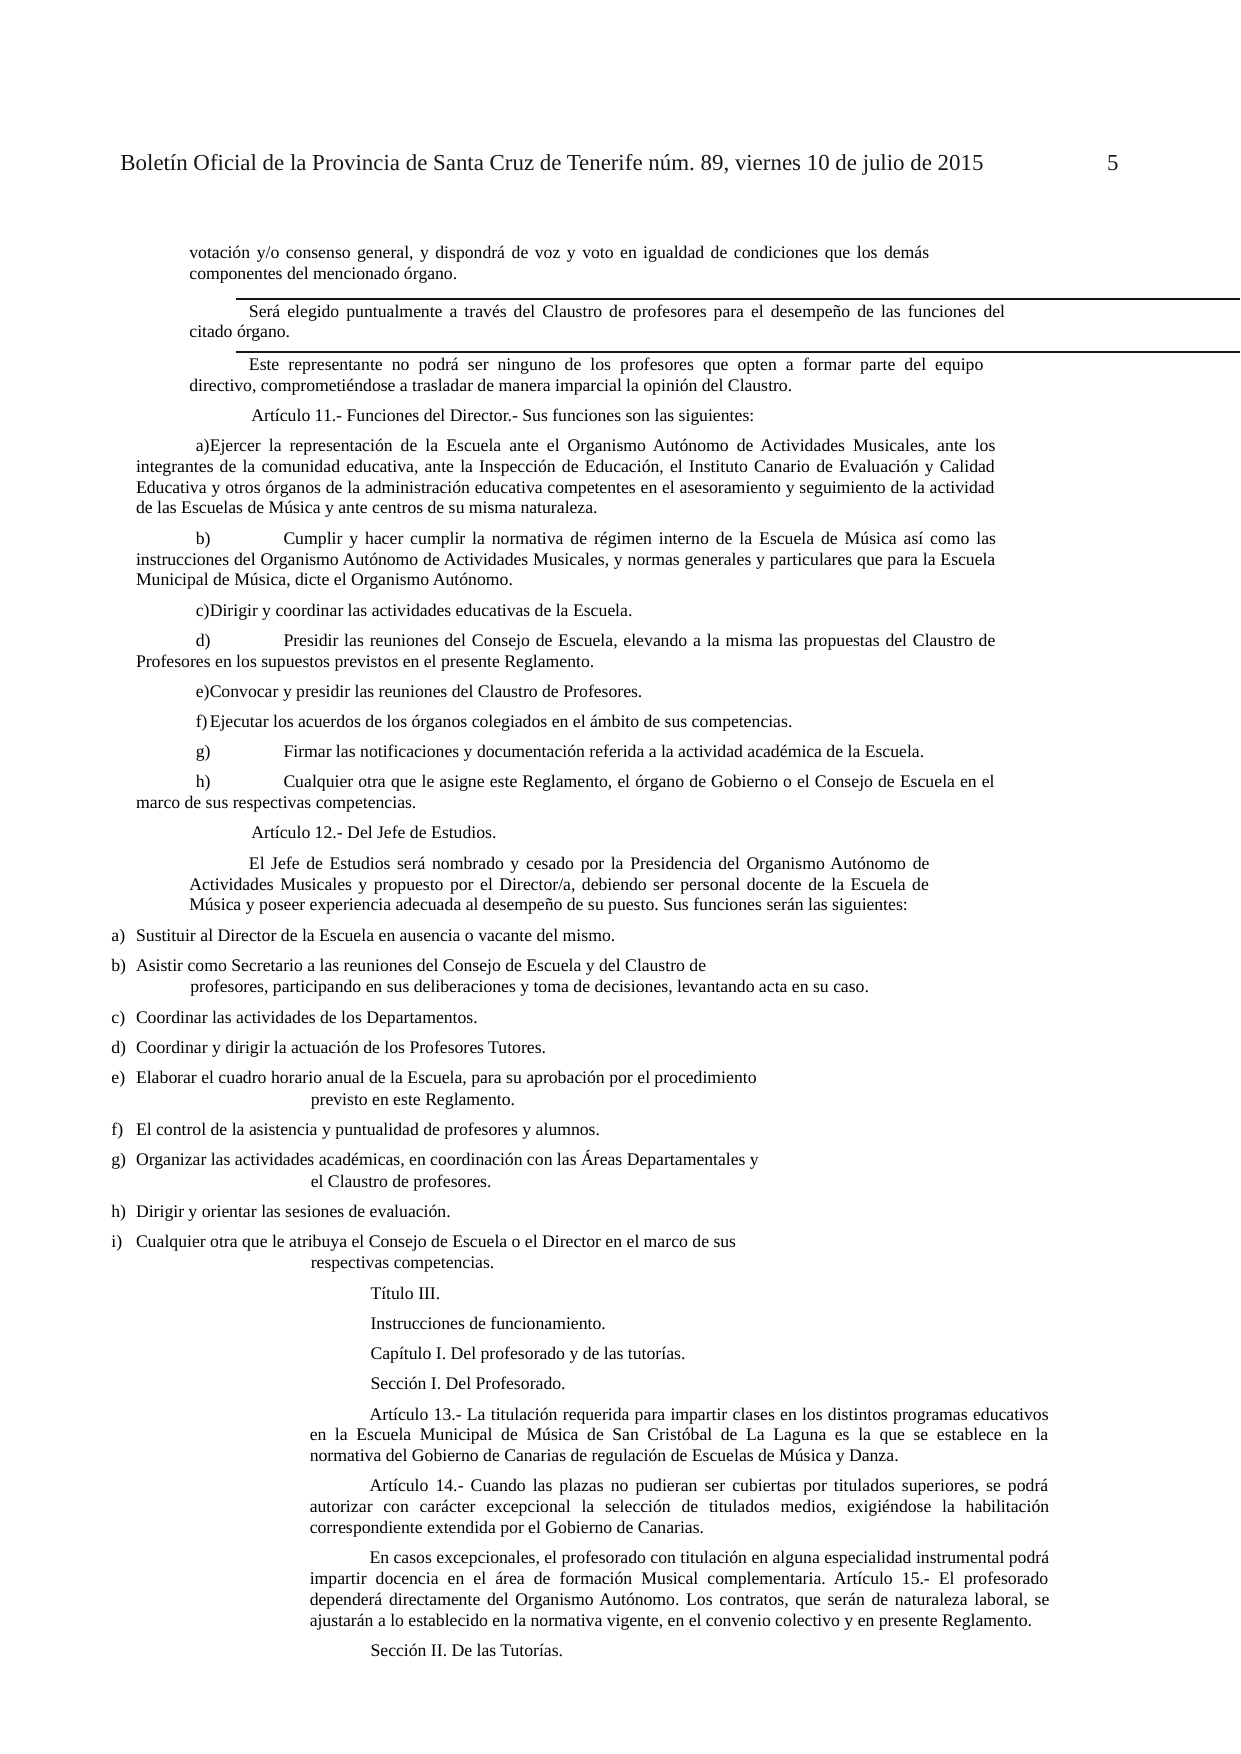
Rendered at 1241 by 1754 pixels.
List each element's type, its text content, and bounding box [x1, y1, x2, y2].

text profesores, participando en sus deliberaciones y toma de decisiones, levantando acta en su caso. [190, 976, 1050, 997]
list Organizar las actividades académicas, en coordinación con las Áreas Departamentales y [111, 1149, 1050, 1169]
text Este representante no podrá ser ninguno de los profesores que opten a formar parte del equipo directivo, comprometiéndose a trasladar de manera imparcial la opinión del Claustro. [189, 351, 985, 395]
text votación y/o consenso general, y dispondrá de voz y voto en igualdad de condiciones que los demás componentes del mencionado órgano. [189, 242, 930, 283]
text El Jefe de Estudios será nombrado y cesado por la Presidencia del Organismo Autónomo de Actividades Musicales y propuesto por el Director/a, debiendo ser personal docente de la Escuela de Música y poseer experiencia adecuada al desempeño de su puesto. Sus funciones serán las siguientes: [189, 853, 930, 914]
text Capítulo I. Del profesorado y de las tutorías. [370, 1343, 1050, 1363]
text Artículo 12.- Del Jefe de Estudios. [251, 822, 1050, 843]
text Sección II. De las Tutorías. [370, 1640, 1050, 1660]
text Artículo 13.- La titulación requerida para impartir clases en los distintos programas educativos en la Escuela Municipal de Música de San Cristóbal de La Laguna es la que se establece en la normativa del Gobierno de Canarias de regulación de Escuelas de Música y Danza. [309, 1403, 1050, 1465]
list Presidir las reuniones del Consejo de Escuela, elevando a la misma las propuestas del Claustro de Profesores en los supuestos previstos en el presente Reglamento. [136, 630, 997, 671]
list Ejercer la representación de la Escuela ante el Organismo Autónomo de Actividades Musicales, ante los integrantes de la comunidad educativa, ante la Inspección de Educación, el Instituto Canario de Evaluación y Calidad Educativa y otros órganos de la administración educativa competentes en el asesoramiento y seguimiento de la actividad de las Escuelas de Música y ante centros de su misma naturaleza. [136, 435, 997, 518]
text Artículo 14.- Cuando las plazas no pudieran ser cubiertas por titulados superiores, se podrá autorizar con carácter excepcional la selección de titulados medios, exigiéndose la habilitación correspondiente extendida por el Gobierno de Canarias. [309, 1475, 1050, 1537]
text Será elegido puntualmente a través del Claustro de profesores para el desempeño de las funciones del citado órgano. [189, 293, 1007, 342]
list El control de la asistencia y puntualidad de profesores y alumnos. [111, 1119, 1050, 1139]
list Convocar y presidir las reuniones del Claustro de Profesores. [136, 681, 997, 701]
list Coordinar las actividades de los Departamentos. [111, 1006, 1050, 1027]
list Dirigir y orientar las sesiones de evaluación. [111, 1201, 1050, 1221]
text Título III. [370, 1283, 1050, 1303]
text respectivas competencias. [311, 1252, 1050, 1273]
text Artículo 11.- Funciones del Director.- Sus funciones son las siguientes: [251, 405, 1050, 425]
text Instrucciones de funcionamiento. [370, 1313, 1050, 1333]
list Asistir como Secretario a las reuniones del Consejo de Escuela y del Claustro de [111, 955, 1050, 975]
list Coordinar y dirigir la actuación de los Profesores Tutores. [111, 1037, 1050, 1057]
list Cumplir y hacer cumplir la normativa de régimen interno de la Escuela de Música así como las instrucciones del Organismo Autónomo de Actividades Musicales, y normas generales y particulares que para la Escuela Municipal de Música, dicte el Organismo Autónomo. [136, 528, 997, 589]
list Ejecutar los acuerdos de los órganos colegiados en el ámbito de sus competencias. [136, 711, 997, 731]
text el Claustro de profesores. [311, 1170, 1050, 1191]
text Sección I. Del Profesorado. [370, 1373, 1050, 1393]
text previsto en este Reglamento. [311, 1088, 1050, 1109]
text En casos excepcionales, el profesorado con titulación en alguna especialidad instrumental podrá impartir docencia en el área de formación Musical complementaria. Artículo 15.- El profesorado dependerá directamente del Organismo Autónomo. Los contratos, que serán de naturaleza laboral, se ajustarán a lo establecido en la normativa vigente, en el convenio colectivo y en presente Reglamento. [309, 1547, 1050, 1630]
list Dirigir y coordinar las actividades educativas de la Escuela. [136, 599, 997, 620]
list Firmar las notificaciones y documentación referida a la actividad académica de la Escuela. [136, 741, 997, 761]
list Cualquier otra que le atribuya el Consejo de Escuela o el Director en el marco de sus [111, 1231, 1050, 1251]
list Cualquier otra que le asigne este Reglamento, el órgano de Gobierno o el Consejo de Escuela en el marco de sus respectivas competencias. [136, 771, 997, 812]
list Sustituir al Director de la Escuela en ausencia o vacante del mismo. [111, 924, 1050, 945]
list Elaborar el cuadro horario anual de la Escuela, para su aprobación por el procedimiento [111, 1067, 1050, 1087]
